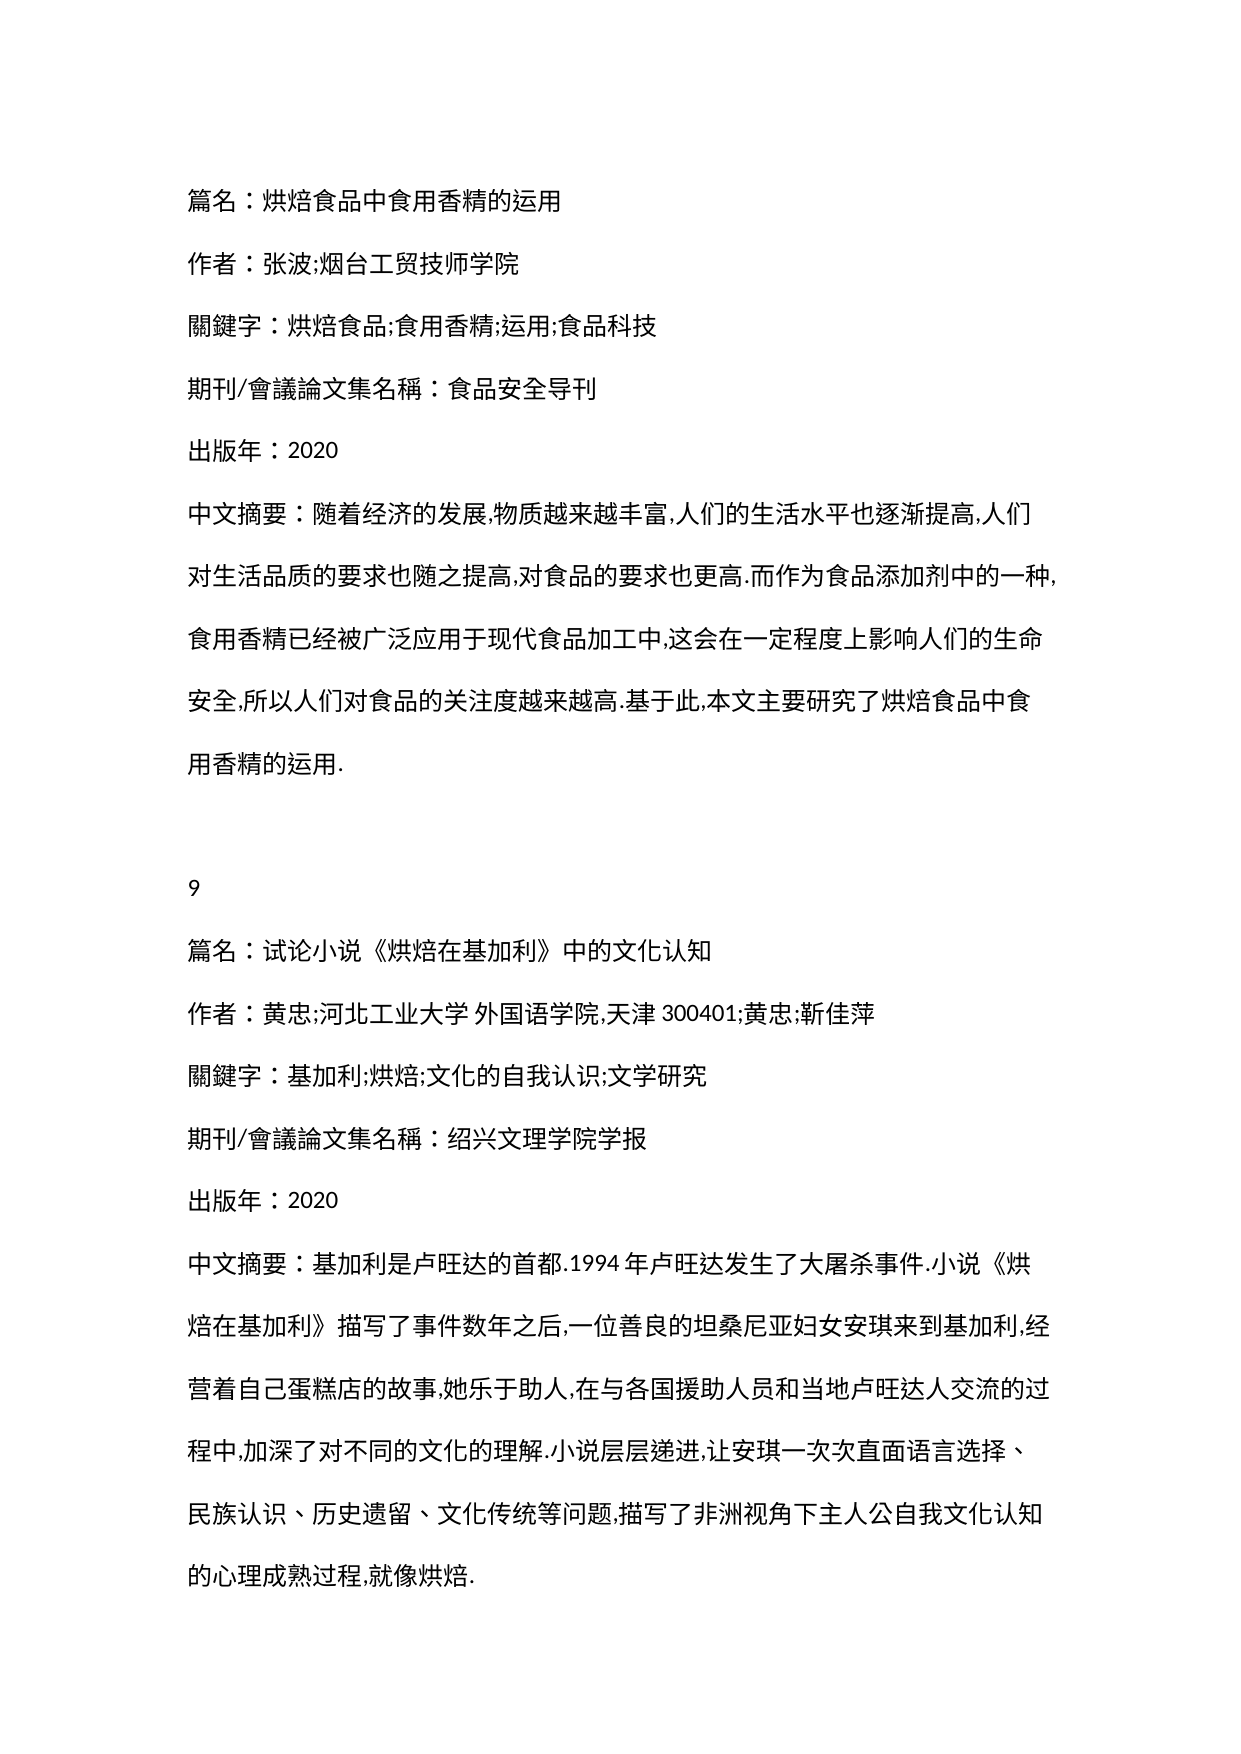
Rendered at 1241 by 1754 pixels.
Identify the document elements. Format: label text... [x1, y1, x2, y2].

text 出版年：2020 [187, 408, 1053, 471]
text 中文摘要：随着经济的发展,物质越来越丰富,人们的生活水平也逐渐提高,人们对生活品质的要求也随之提高,对食品的要求也更高.而作为食品添加剂中的一种,食用香精已经被广泛应用于现代食品加工中,这会在一定程度上影响人们的生命安全,所以人们对食品的关注度越来越高.基于此,本文主要研究了烘焙食品中食用香精的运用. [187, 471, 1053, 783]
text 中文摘要：基加利是卢旺达的首都.1994年卢旺达发生了大屠杀事件.小说《烘焙在基加利》描写了事件数年之后,一位善良的坦桑尼亚妇女安琪来到基加利,经营着自己蛋糕店的故事,她乐于助人,在与各国援助人员和当地卢旺达人交流的过程中,加深了对不同的文化的理解.小说层层递进,让安琪一次次直面语言选择、民族认识、历史遗留、文化传统等问题,描写了非洲视角下主人公自我文化认知的心理成熟过程,就像烘焙. [187, 1221, 1053, 1596]
text 出版年：2020 [187, 1158, 1053, 1221]
text 作者：黄忠;河北工业大学 外国语学院,天津300401;黄忠;靳佳萍 [187, 971, 1053, 1033]
text 關鍵字：基加利;烘焙;文化的自我认识;文学研究 [187, 1033, 1053, 1096]
text 期刊/會議論文集名稱：绍兴文理学院学报 [187, 1096, 1053, 1158]
text 9 [187, 846, 1053, 908]
text 作者：张波;烟台工贸技师学院 [187, 221, 1053, 283]
text 篇名：烘焙食品中食用香精的运用 [187, 158, 1053, 221]
text 關鍵字：烘焙食品;食用香精;运用;食品科技 [187, 283, 1053, 346]
text 篇名：试论小说《烘焙在基加利》中的文化认知 [187, 908, 1053, 971]
text 期刊/會議論文集名稱：食品安全导刊 [187, 346, 1053, 408]
